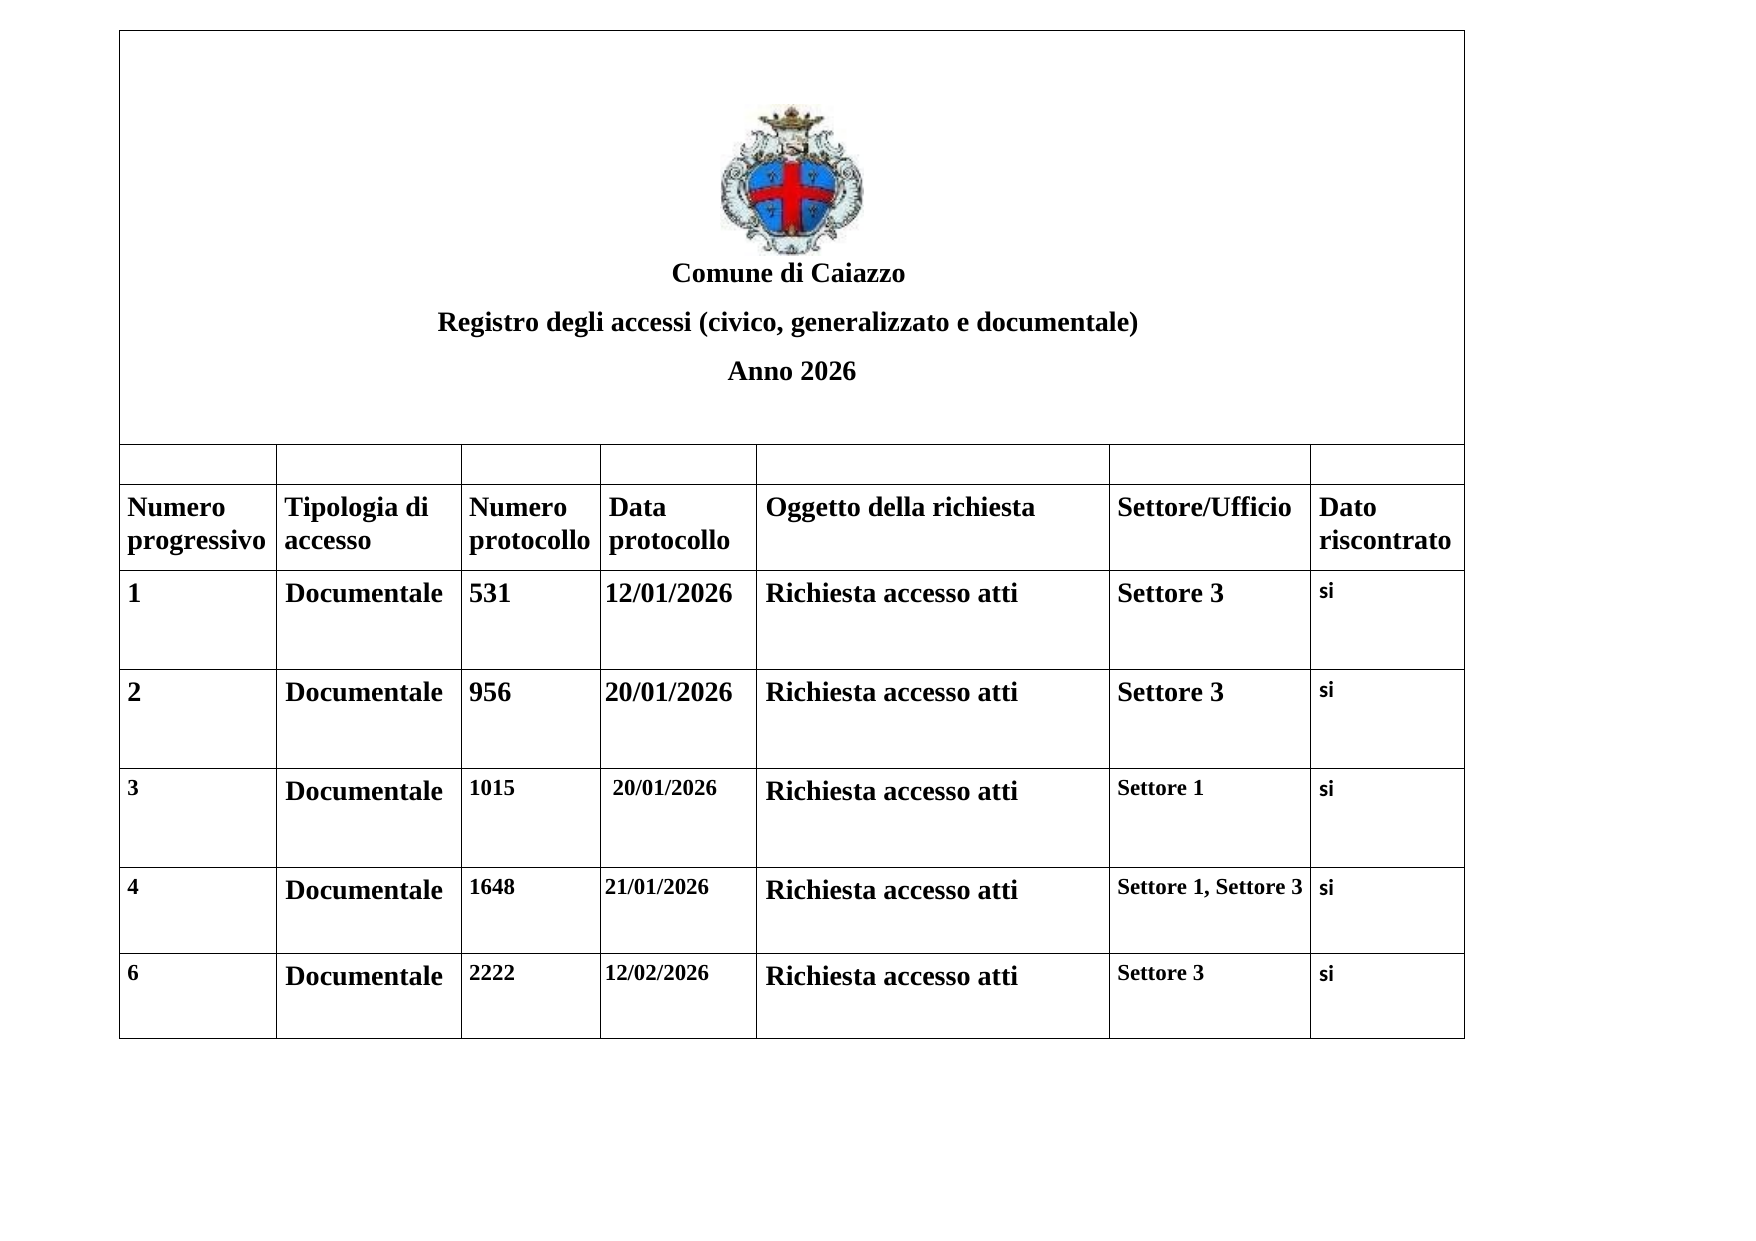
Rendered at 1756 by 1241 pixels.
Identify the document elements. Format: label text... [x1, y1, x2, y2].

table_cell 2222 [462, 954, 600, 1038]
table_cell Richiesta accesso atti [757, 769, 1109, 867]
table_cell 1 [120, 571, 276, 668]
table_cell Documentale [277, 571, 461, 668]
table_cell Oggetto della richiesta [757, 485, 1109, 569]
table_cell Richiesta accesso atti [757, 670, 1109, 767]
table_cell Settore 3 [1110, 571, 1310, 668]
table_cell 1648 [462, 868, 600, 952]
table_cell [462, 445, 600, 484]
table_cell 12/01/2026 [601, 571, 756, 668]
table_cell [601, 445, 756, 484]
table_cell Documentale [277, 868, 461, 952]
table_cell 531 [462, 571, 600, 668]
table_cell [1110, 445, 1310, 484]
table_cell 3 [120, 769, 276, 867]
table_cell Settore 3 [1110, 954, 1310, 1038]
table_cell Richiesta accesso atti [757, 571, 1109, 668]
table_cell [277, 445, 461, 484]
table_cell 4 [120, 868, 276, 952]
table_cell 1015 [462, 769, 600, 867]
table_cell [120, 445, 276, 484]
table_cell si [1311, 954, 1464, 1038]
table_cell Settore 3 [1110, 670, 1310, 767]
table_cell si [1311, 868, 1464, 952]
table_cell Settore 1, Settore 3 [1110, 868, 1310, 952]
table_header Comune di Caiazzo Registro degli accessi (civico, generalizzato e documentale) Anno 2026 [120, 31, 1464, 444]
table_cell Dato riscontrato [1311, 485, 1464, 569]
table_cell Data protocollo [601, 485, 756, 569]
table_cell si [1311, 670, 1464, 767]
table_cell Documentale [277, 769, 461, 867]
table_cell Settore 1 [1110, 769, 1310, 867]
table_cell Settore/Ufficio [1110, 485, 1310, 569]
table_cell Richiesta accesso atti [757, 954, 1109, 1038]
table_cell Documentale [277, 954, 461, 1038]
table_cell Numero protocollo [462, 485, 600, 569]
table_cell Documentale [277, 670, 461, 767]
table_cell Numero progressivo [120, 485, 276, 569]
table_cell si [1311, 571, 1464, 668]
table_cell Richiesta accesso atti [757, 868, 1109, 952]
table_cell 20/01/2026 [601, 769, 756, 867]
table_cell [757, 445, 1109, 484]
table_cell 6 [120, 954, 276, 1038]
table_cell 2 [120, 670, 276, 767]
table_cell [1311, 445, 1464, 484]
table_cell 20/01/2026 [601, 670, 756, 767]
table_cell si [1311, 769, 1464, 867]
table_cell Tipologia di accesso [277, 485, 461, 569]
table_cell 956 [462, 670, 600, 767]
table_cell 12/02/2026 [601, 954, 756, 1038]
table_cell 21/01/2026 [601, 868, 756, 952]
